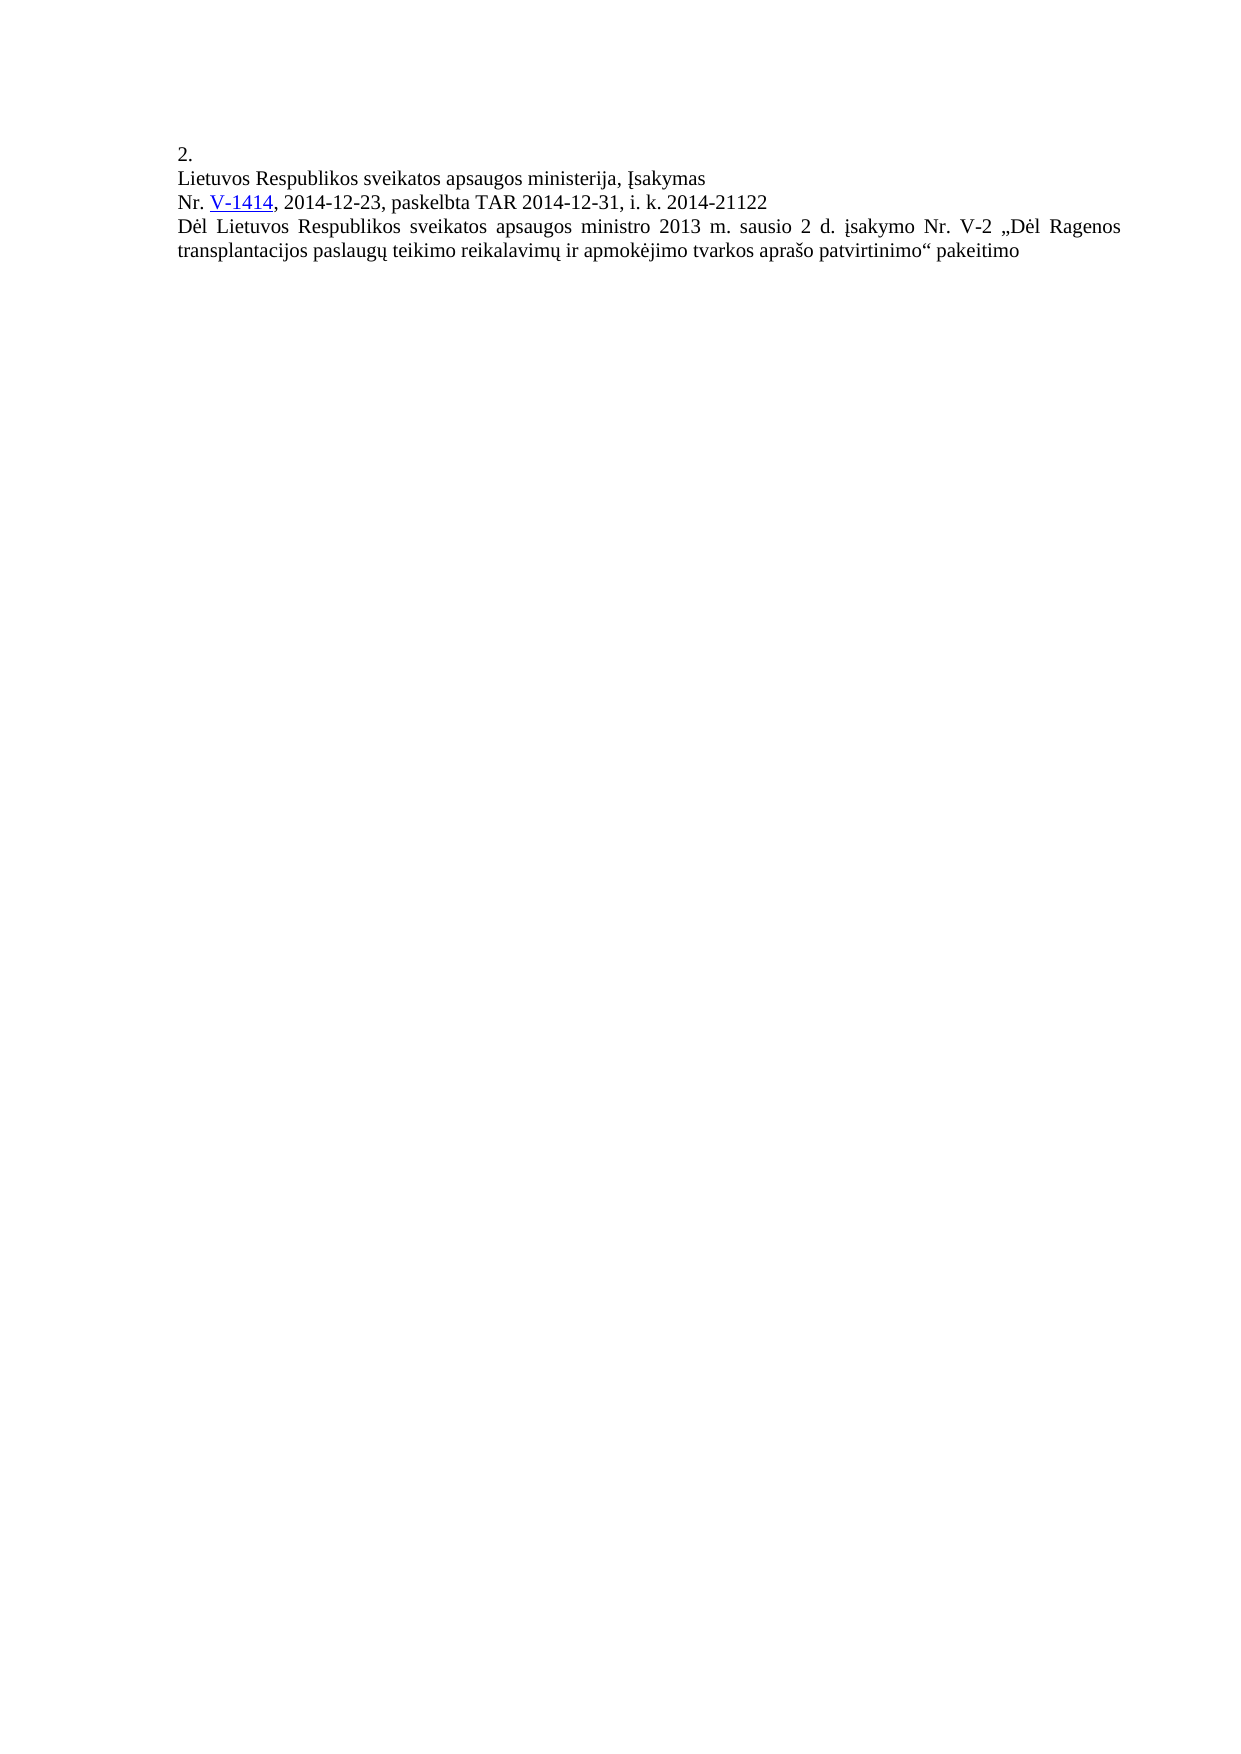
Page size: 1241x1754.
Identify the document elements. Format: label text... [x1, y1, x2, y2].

text 2. [177, 142, 1122, 166]
text Lietuvos Respublikos sveikatos apsaugos ministerija, Įsakymas [177, 166, 1122, 190]
text Nr. V-1414, 2014-12-23, paskelbta TAR 2014-12-31, i. k. 2014-21122 [177, 190, 1122, 214]
text Dėl Lietuvos Respublikos sveikatos apsaugos ministro 2013 m. sausio 2 d. įsakymo Nr. V-2 „Dėl Ragenos transplantacijos paslaugų teikimo reikalavimų ir apmokėjimo tvarkos aprašo patvirtinimo“ pakeitimo [177, 214, 1122, 262]
